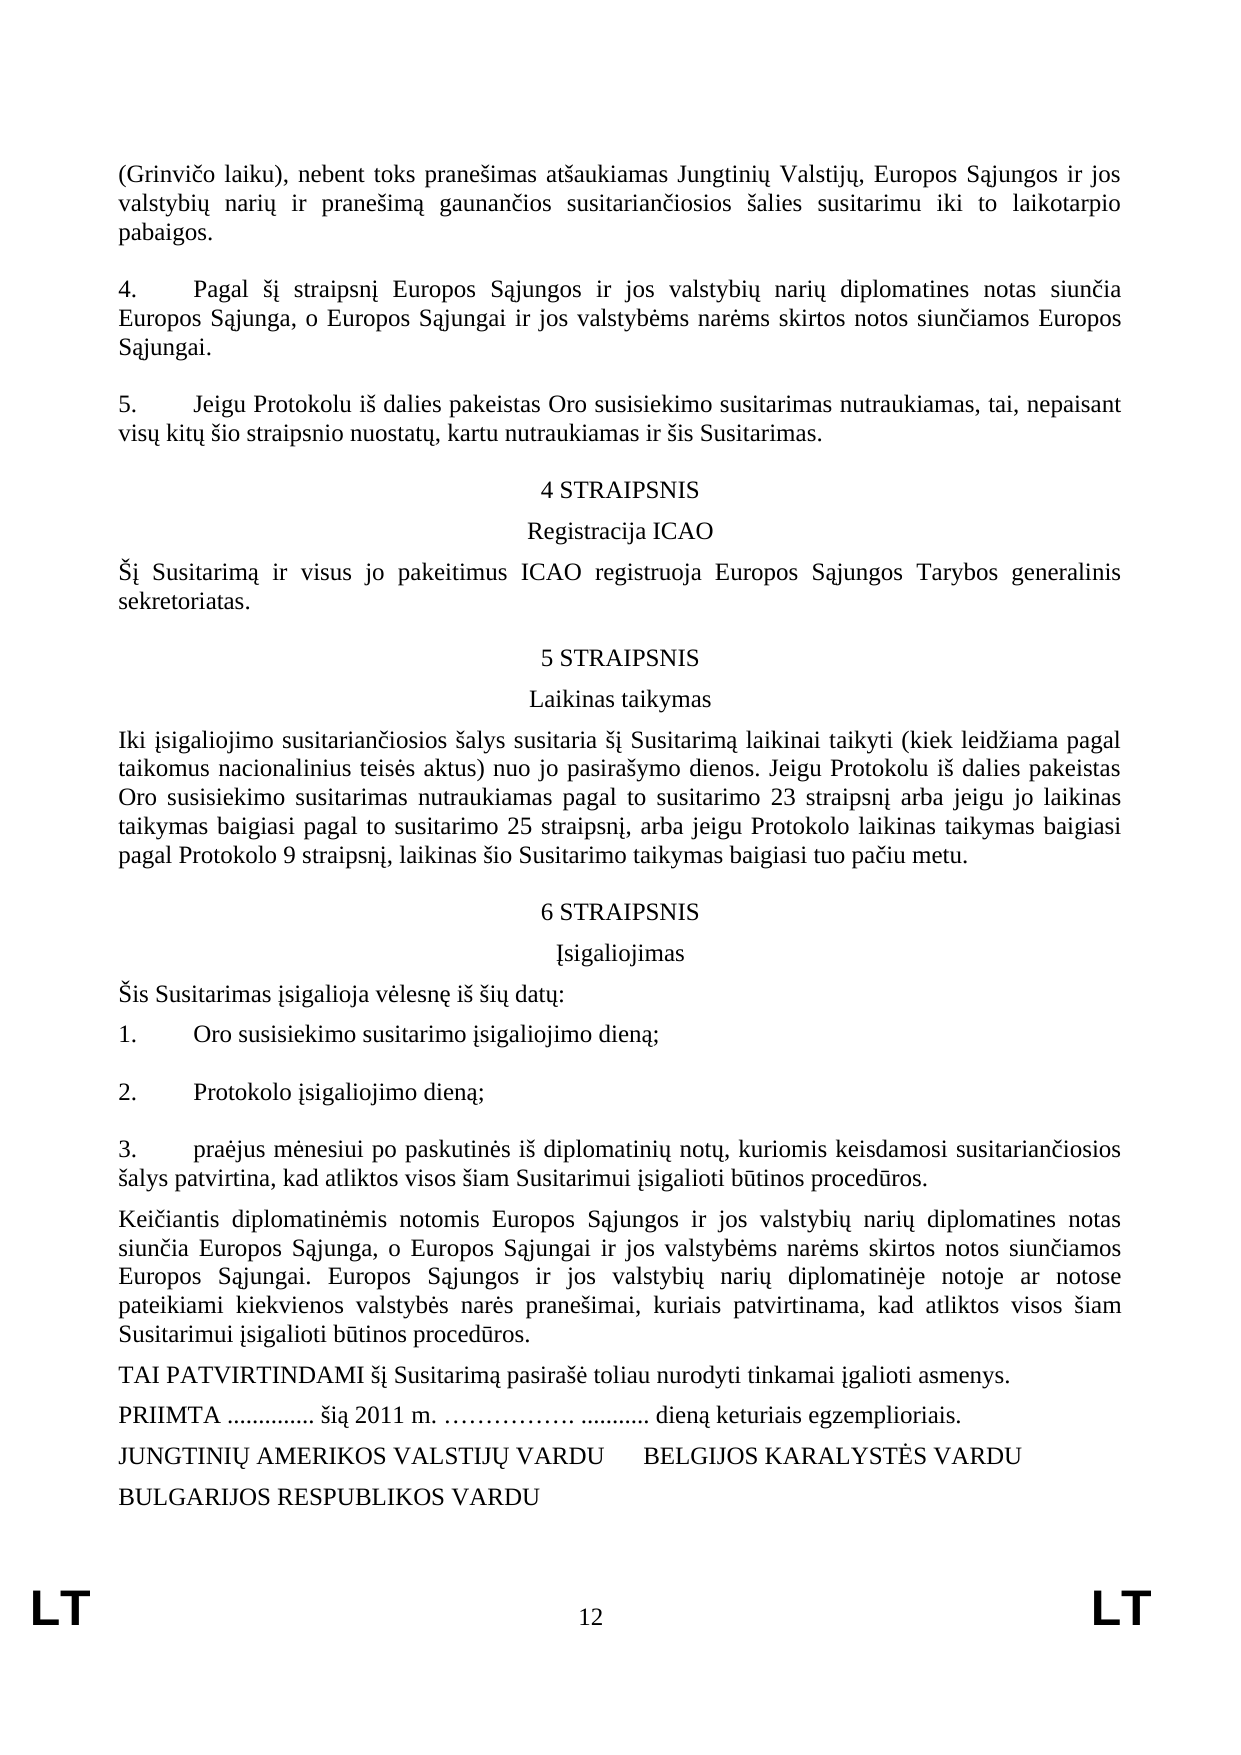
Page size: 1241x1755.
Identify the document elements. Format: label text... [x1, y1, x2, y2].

text 4 STRAIPSNIS [118, 476, 1122, 504]
text 1. Oro susisiekimo susitarimo įsigaliojimo dieną; [118, 1019, 1122, 1048]
text Iki įsigaliojimo susitariančiosios šalys susitaria šį Susitarimą laikinai taikyti (kiek leidžiama pagal taikomus nacionalinius teisės aktus) nuo jo pasirašymo dienos. Jeigu Protokolu iš dalies pakeistas Oro susisiekimo susitarimas nutraukiamas pagal to susitarimo 23 straipsnį arba jeigu jo laikinas taikymas baigiasi pagal to susitarimo 25 straipsnį, arba jeigu Protokolo laikinas taikymas baigiasi pagal Protokolo 9 straipsnį, laikinas šio Susitarimo taikymas baigiasi tuo pačiu metu. [118, 725, 1122, 868]
text Registracija ICAO [118, 516, 1122, 545]
text TAI PATVIRTINDAMI šį Susitarimą pasirašė toliau nurodyti tinkamai įgalioti asmenys. [118, 1360, 1122, 1388]
text (Grinvičo laiku), nebent toks pranešimas atšaukiamas Jungtinių Valstijų, Europos Sąjungos ir jos valstybių narių ir pranešimą gaunančios susitariančiosios šalies susitarimu iki to laikotarpio pabaigos. [118, 159, 1122, 246]
text PRIIMTA .............. šią 2011 m. ……………. ........... dieną keturiais egzemplioriais. [118, 1400, 1122, 1429]
text Laikinas taikymas [118, 684, 1122, 713]
text 5 STRAIPSNIS [118, 643, 1122, 672]
text 3. praėjus mėnesiui po paskutinės iš diplomatinių notų, kuriomis keisdamosi susitariančiosios šalys patvirtina, kad atliktos visos šiam Susitarimui įsigalioti būtinos procedūros. [118, 1134, 1122, 1192]
text Įsigaliojimas [118, 938, 1122, 967]
text 4. Pagal šį straipsnį Europos Sąjungos ir jos valstybių narių diplomatines notas siunčia Europos Sąjunga, o Europos Sąjungai ir jos valstybėms narėms skirtos notos siunčiamos Europos Sąjungai. [118, 274, 1122, 361]
text Šį Susitarimą ir visus jo pakeitimus ICAO registruoja Europos Sąjungos Tarybos generalinis sekretoriatas. [118, 557, 1122, 614]
text Šis Susitarimas įsigalioja vėlesnę iš šių datų: [118, 979, 1122, 1007]
text 2. Protokolo įsigaliojimo dieną; [118, 1077, 1122, 1106]
text 6 STRAIPSNIS [118, 897, 1122, 926]
text 5. Jeigu Protokolu iš dalies pakeistas Oro susisiekimo susitarimas nutraukiamas, tai, nepaisant visų kitų šio straipsnio nuostatų, kartu nutraukiamas ir šis Susitarimas. [118, 389, 1122, 447]
text BULGARIJOS RESPUBLIKOS VARDU [118, 1482, 1122, 1511]
text Keičiantis diplomatinėmis notomis Europos Sąjungos ir jos valstybių narių diplomatines notas siunčia Europos Sąjunga, o Europos Sąjungai ir jos valstybėms narėms skirtos notos siunčiamos Europos Sąjungai. Europos Sąjungos ir jos valstybių narių diplomatinėje notoje ar notose pateikiami kiekvienos valstybės narės pranešimai, kuriais patvirtinama, kad atliktos visos šiam Susitarimui įsigalioti būtinos procedūros. [118, 1204, 1122, 1348]
text JUNGTINIŲ AMERIKOS VALSTIJŲ VARDU BELGIJOS KARALYSTĖS VARDU [118, 1441, 1122, 1470]
